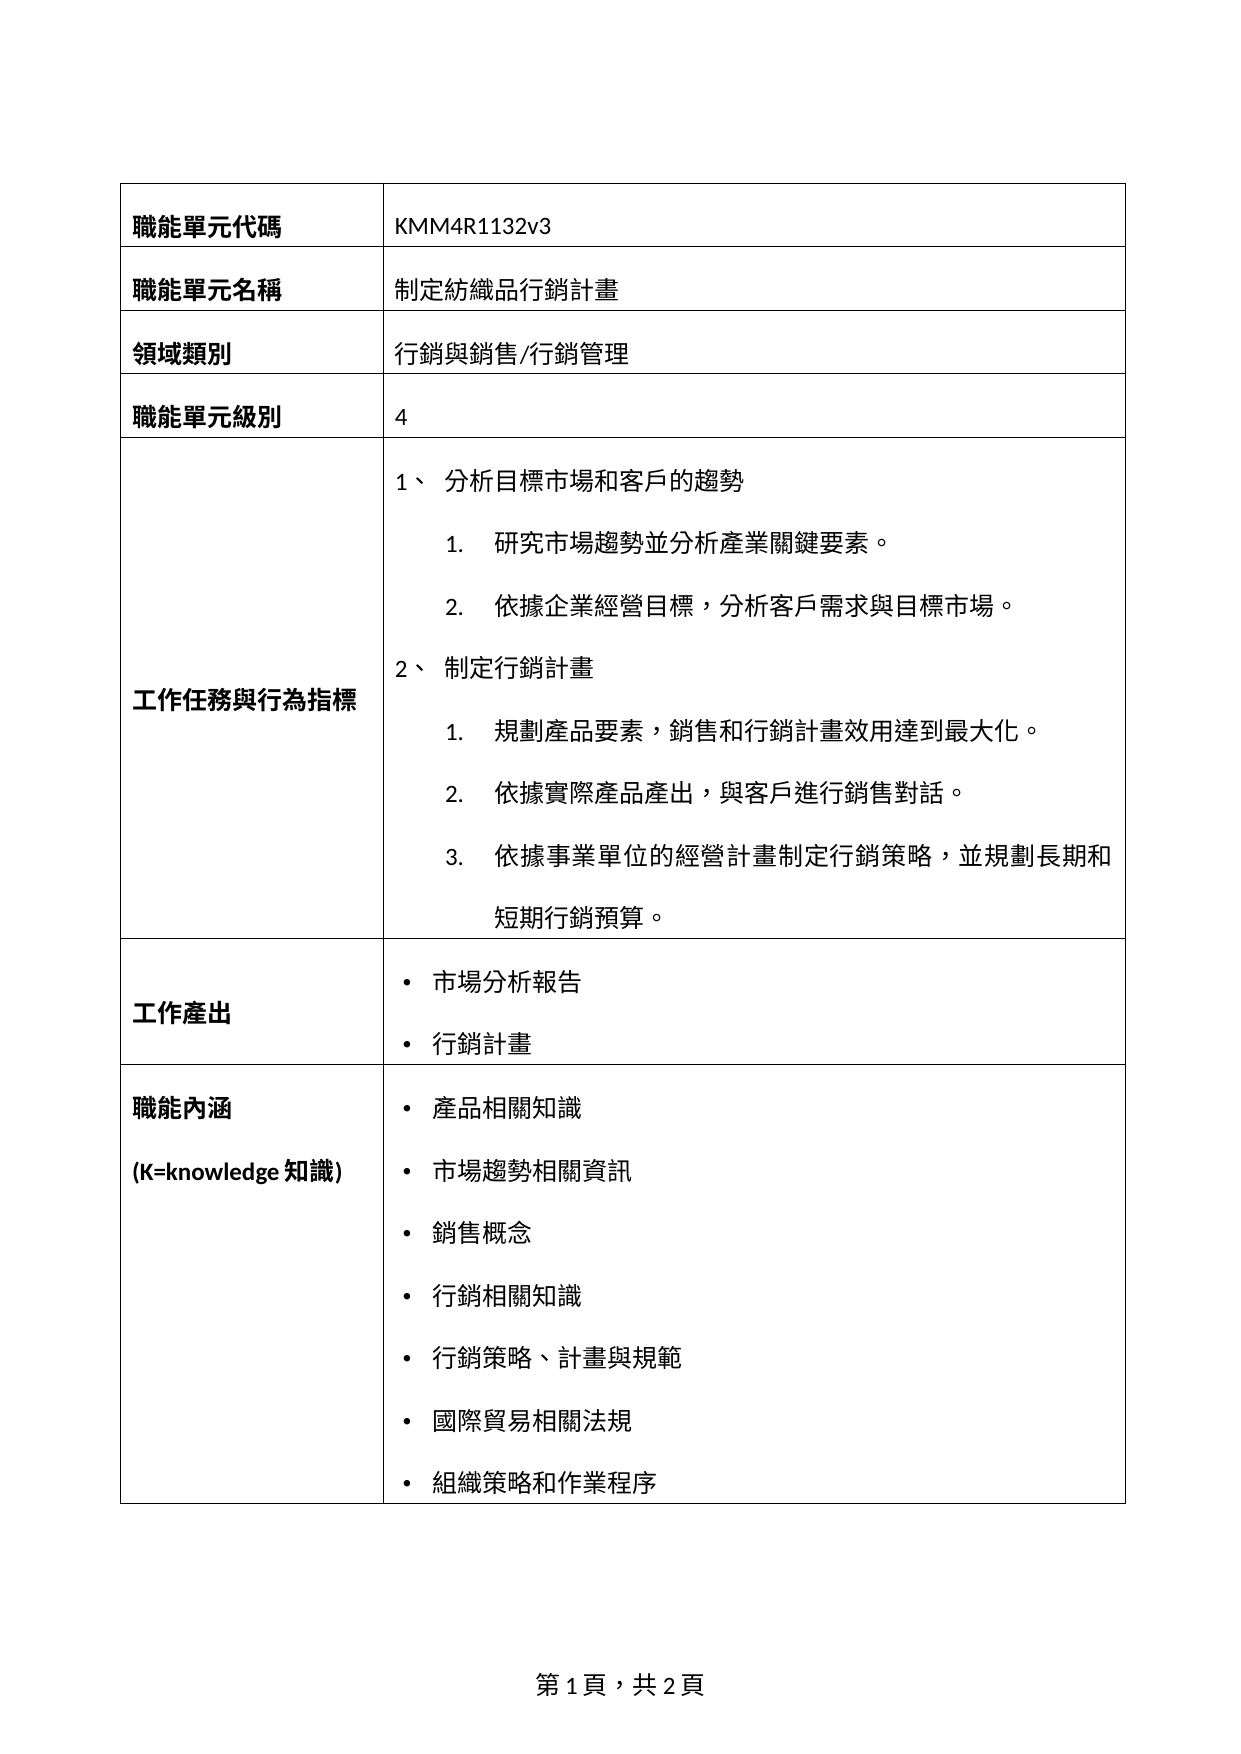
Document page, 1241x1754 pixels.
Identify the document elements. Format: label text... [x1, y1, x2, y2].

table_cell 職能單元級別 [121, 374, 383, 437]
table_cell 產品相關知識 市場趨勢相關資訊 銷售概念 行銷相關知識 行銷策略、計畫與規範 國際貿易相關法規 組織策略和作業程序 採購程序 SWOT分析相關知識 品質標準和實務規範 [384, 1065, 1125, 1502]
table_cell 職能單元名稱 [121, 247, 383, 310]
table_cell 領域類別 [121, 311, 383, 373]
table_cell 制定紡織品行銷計畫 [384, 247, 1125, 310]
table_header 職能單元代碼 [121, 184, 383, 246]
table_cell 分析目標市場和客戶的趨勢 研究市場趨勢並分析產業關鍵要素。 依據企業經營目標，分析客戶需求與目標市場。 制定行銷計畫 規劃產品要素，銷售和行銷計畫效用達到最大化。 依據實際產品產出，與客戶進行銷售對話。 依據事業單位的經營計畫制定行銷策略，並規劃長期和短期行銷預算。 [384, 438, 1125, 938]
table_cell 4 [384, 374, 1125, 437]
table_cell 職能內涵 (K=knowledge知識) [121, 1065, 383, 1502]
table_cell 工作任務與行為指標 [121, 438, 383, 938]
table_header KMM4R1132v3 [384, 184, 1125, 246]
table_cell 行銷與銷售/行銷管理 [384, 311, 1125, 373]
table_cell 市場分析報告 行銷計畫 [384, 939, 1125, 1064]
table_cell 工作產出 [121, 939, 383, 1064]
